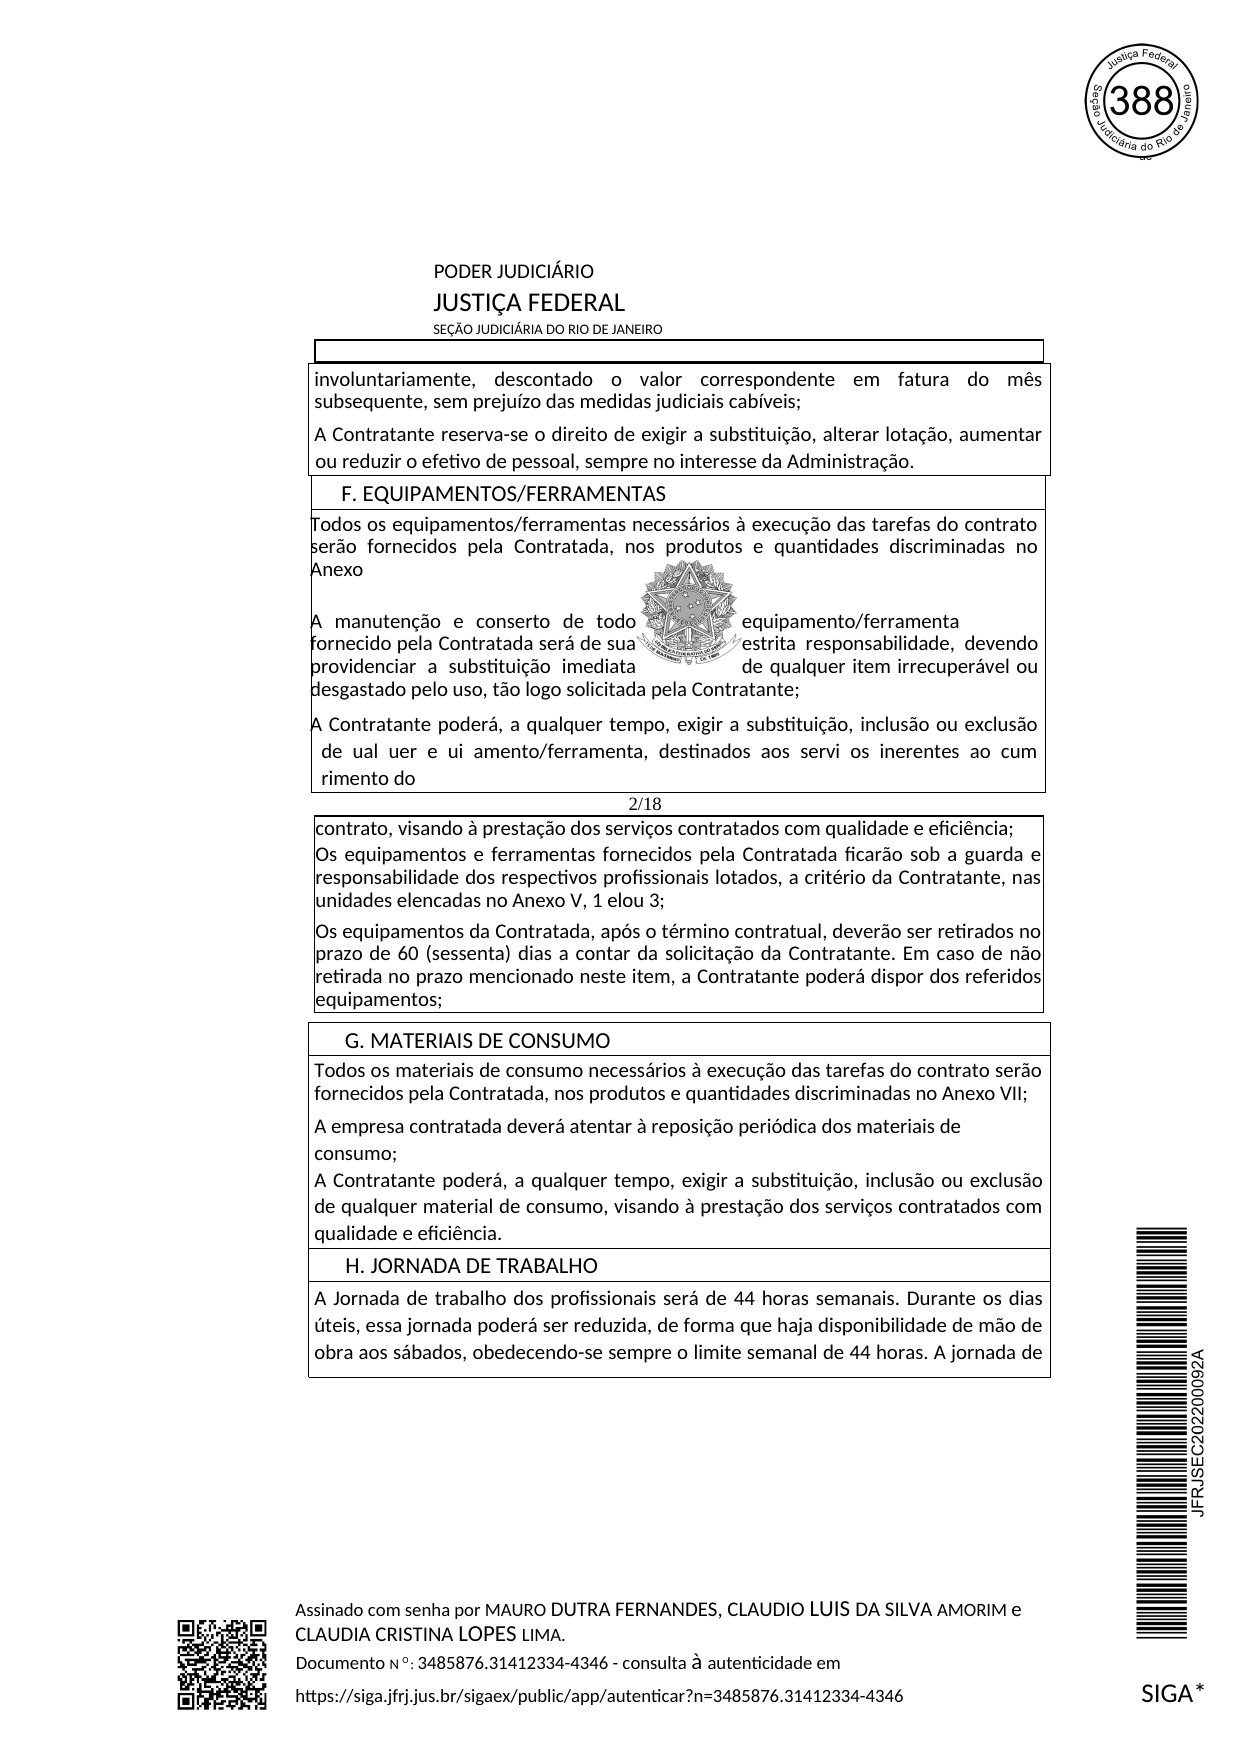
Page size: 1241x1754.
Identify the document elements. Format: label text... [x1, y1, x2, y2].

table_cell [1046, 509, 1051, 792]
text Os equipamentos da Contratada, após o término contratual, deverão ser retirados no prazo de 60 (sessenta) dias a contar da solicitação da Contratante. Em caso de não retirada no prazo mencionado neste item, a Contratante poderá dispor dos referidos equipamentos; [315, 919, 1043, 1012]
table_cell H. JORNADA DE TRABALHO [309, 1249, 1050, 1281]
text Os equipamentos e ferramentas fornecidos pela Contratada ficarão sob a guarda e responsabilidade dos respectivos profissionais lotados, a critério da Contratante, nas unidades elencadas no Anexo V, 1 elou 3; [315, 842, 1043, 912]
table_cell involuntariamente, descontado o valor correspondente em fatura do mês subsequente, sem prejuízo das medidas judiciais cabíveis; A Contratante reserva-se o direito de exigir a substituição, alterar lotação, aumentar ou reduzir o efetivo de pessoal, sempre no interesse da Administração. [309, 364, 1050, 475]
table_cell Todos os materiais de consumo necessários à execução das tarefas do contrato serão fornecidos pela Contratada, nos produtos e quantidades discriminadas no Anexo VII; A empresa contratada deverá atentar à reposição periódica dos materiais de consumo; A Contratante poderá, a qualquer tempo, exigir a substituição, inclusão ou exclusão de qualquer material de consumo, visando à prestação dos serviços contratados com qualidade e eficiência. [309, 1056, 1050, 1247]
table_cell Todos os equipamentos/ferramentas necessários à execução das tarefas do contrato serão fornecidos pela Contratada, nos produtos e quantidades discriminadas no Anexo A manutenção e conserto de todo equipamento/ferramenta fornecido pela Contratada será de sua estrita responsabilidade, devendo providenciar a substituição imediata de qualquer item irrecuperável ou desgastado pelo uso, tão logo solicitada pela Contratante; A Contratante poderá, a qualquer tempo, exigir a substituição, inclusão ou exclusão de ual uer e ui amento/ferramenta, destinados aos servi os inerentes ao cum rimento do [312, 510, 1045, 792]
text contrato, visando à prestação dos serviços contratados com qualidade e eficiência; [315, 817, 1043, 840]
text 2/18 [314, 793, 976, 814]
table_cell [1046, 476, 1051, 509]
table_header G. MATERIAIS DE CONSUMO [309, 1023, 1050, 1055]
table_cell F. EQUIPAMENTOS/FERRAMENTAS [312, 476, 1045, 509]
table_cell A Jornada de trabalho dos profissionais será de 44 horas semanais. Durante os dias úteis, essa jornada poderá ser reduzida, de forma que haja disponibilidade de mão de obra aos sábados, obedecendo-se sempre o limite semanal de 44 horas. A jornada de [309, 1282, 1050, 1376]
